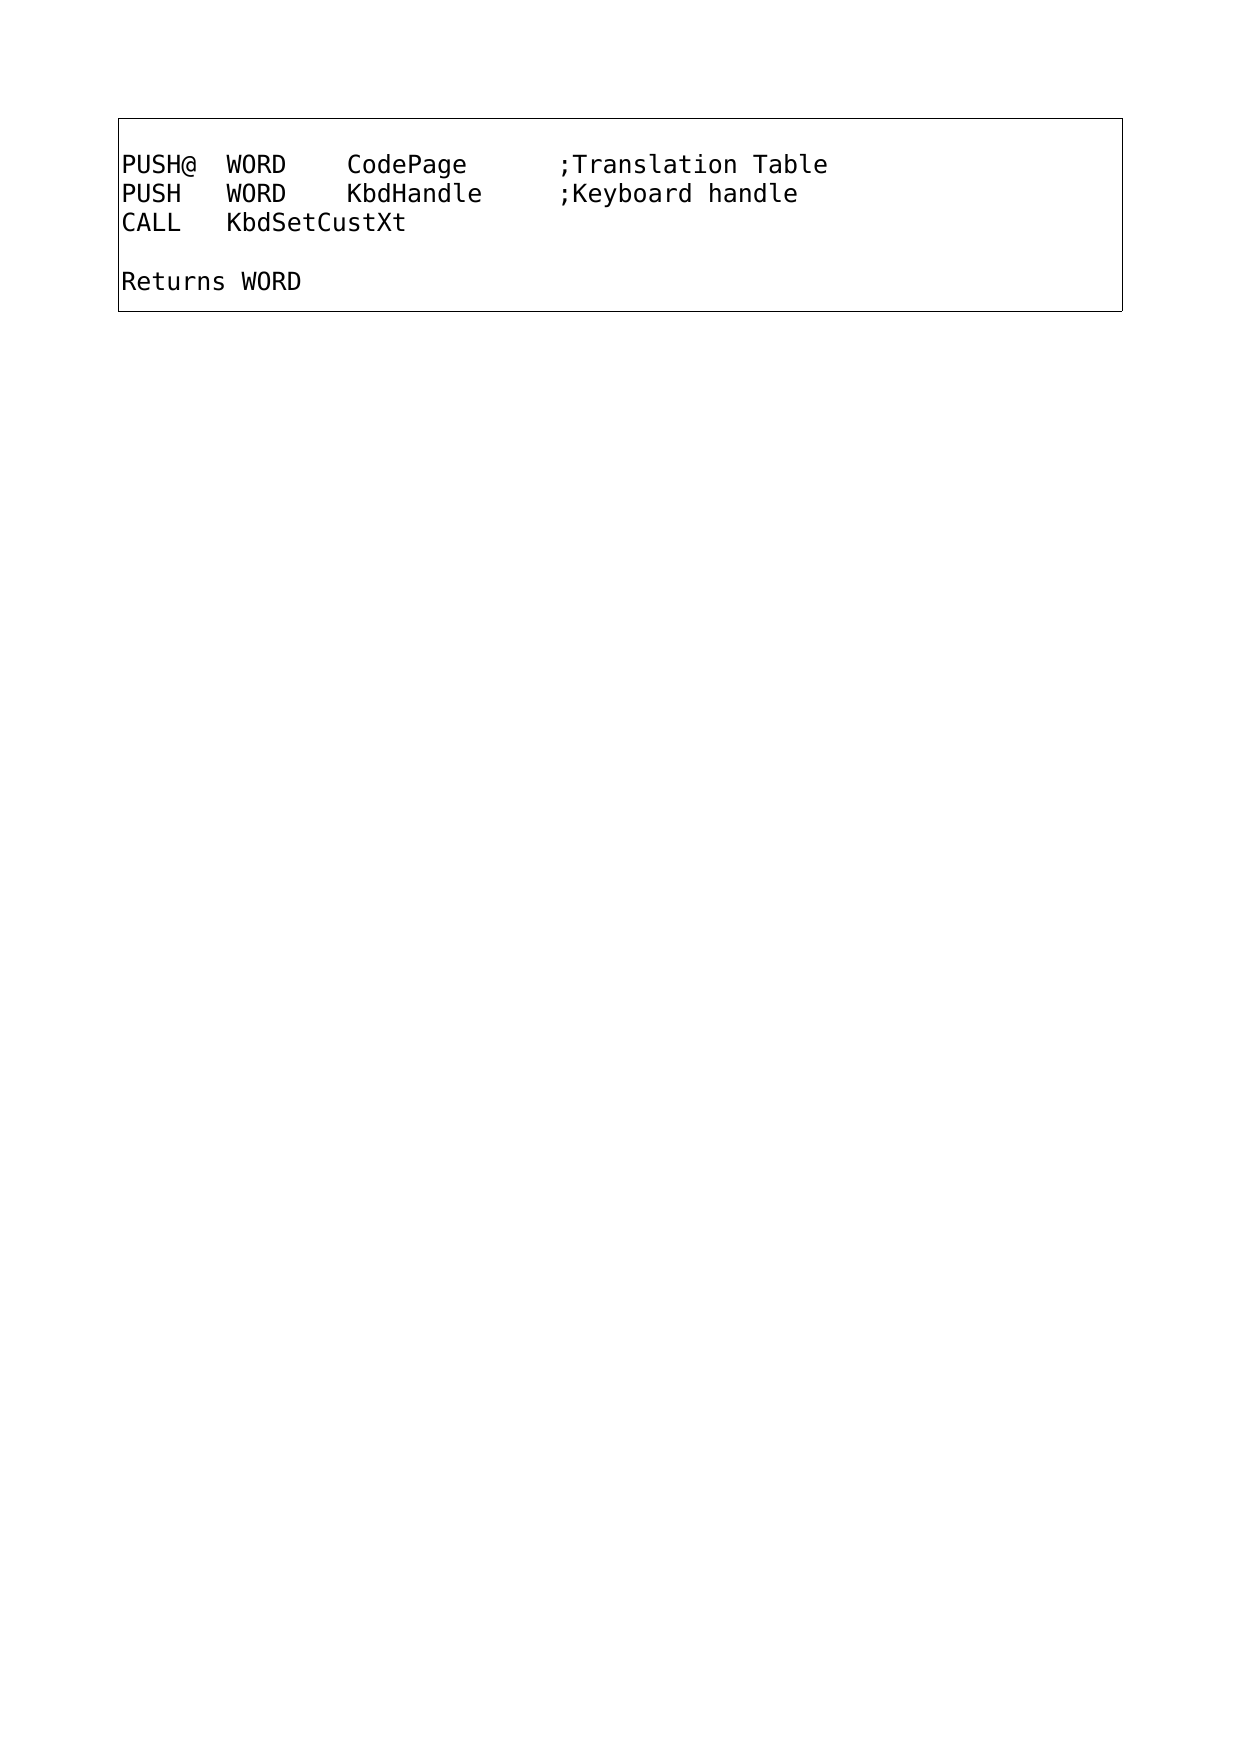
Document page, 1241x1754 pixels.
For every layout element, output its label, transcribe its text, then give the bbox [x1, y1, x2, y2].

table_header PUSH@ WORD CodePage ;Translation Table PUSH WORD KbdHandle ;Keyboard handle CALL KbdSetCustXt Returns WORD [119, 119, 1122, 311]
